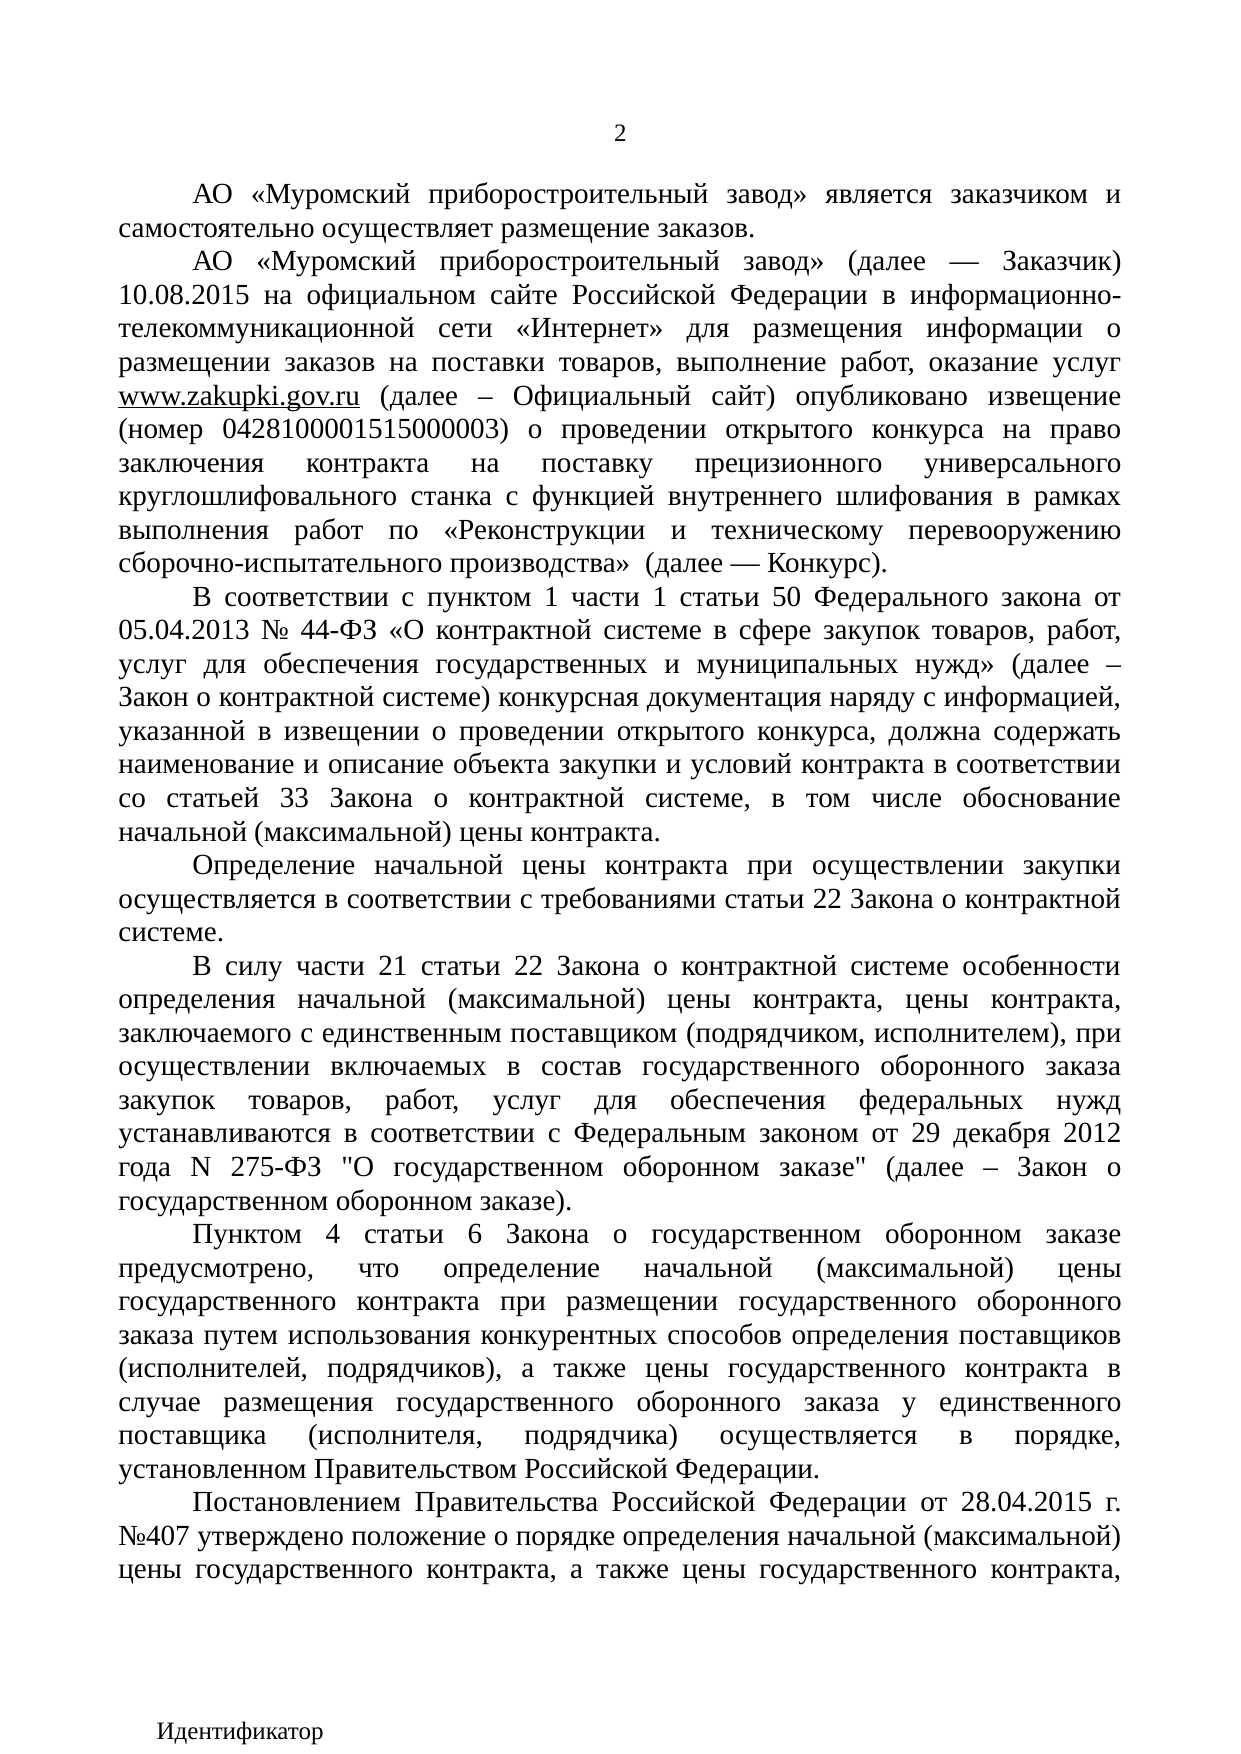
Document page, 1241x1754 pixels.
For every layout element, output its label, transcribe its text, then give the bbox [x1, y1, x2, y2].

text Пунктом 4 статьи 6 Закона о государственном оборонном заказе предусмотрено, что определение начальной (максимальной) цены государственного контракта при размещении государственного оборонного заказа путем использования конкурентных способов определения поставщиков (исполнителей, подрядчиков), а также цены государственного контракта в случае размещения государственного оборонного заказа у единственного поставщика (исполнителя, подрядчика) осуществляется в порядке, установленном Правительством Российской Федерации. [118, 1216, 1122, 1484]
text АО «Муромский приборостроительный завод» (далее — Заказчик) 10.08.2015 на официальном сайте Российской Федерации в информационно-телекоммуникационной сети «Интернет» для размещения информации о размещении заказов на поставки товаров, выполнение работ, оказание услуг www.zakupki.gov.ru (далее – Официальный сайт) опубликовано извещение (номер 0428100001515000003) о проведении открытого конкурса на право заключения контракта на поставку прецизионного универсального круглошлифовального станка с функцией внутреннего шлифования в рамках выполнения работ по «Реконструкции и техническому перевооружению сборочно-испытательного производства» (далее — Конкурс). [118, 243, 1122, 579]
text Определение начальной цены контракта при осуществлении закупки осуществляется в соответствии с требованиями статьи 22 Закона о контрактной системе. [118, 847, 1122, 948]
text В соответствии с пунктом 1 части 1 статьи 50 Федерального закона от 05.04.2013 № 44-ФЗ «О контрактной системе в сфере закупок товаров, работ, услуг для обеспечения государственных и муниципальных нужд» (далее – Закон о контрактной системе) конкурсная документация наряду с информацией, указанной в извещении о проведении открытого конкурса, должна содержать наименование и описание объекта закупки и условий контракта в соответствии со статьей 33 Закона о контрактной системе, в том числе обоснование начальной (максимальной) цены контракта. [118, 579, 1122, 847]
text АО «Муромский приборостроительный завод» является заказчиком и самостоятельно осуществляет размещение заказов. [118, 176, 1122, 243]
text Постановлением Правительства Российской Федерации от 28.04.2015 г. №407 утверждено положение о порядке определения начальной (максимальной) цены государственного контракта, а также цены государственного контракта, [118, 1484, 1122, 1585]
text В силу части 21 статьи 22 Закона о контрактной системе особенности определения начальной (максимальной) цены контракта, цены контракта, заключаемого с единственным поставщиком (подрядчиком, исполнителем), при осуществлении включаемых в состав государственного оборонного заказа закупок товаров, работ, услуг для обеспечения федеральных нужд устанавливаются в соответствии с Федеральным законом от 29 декабря 2012 года N 275-ФЗ "О государственном оборонном заказе" (далее – Закон о государственном оборонном заказе). [118, 948, 1122, 1216]
